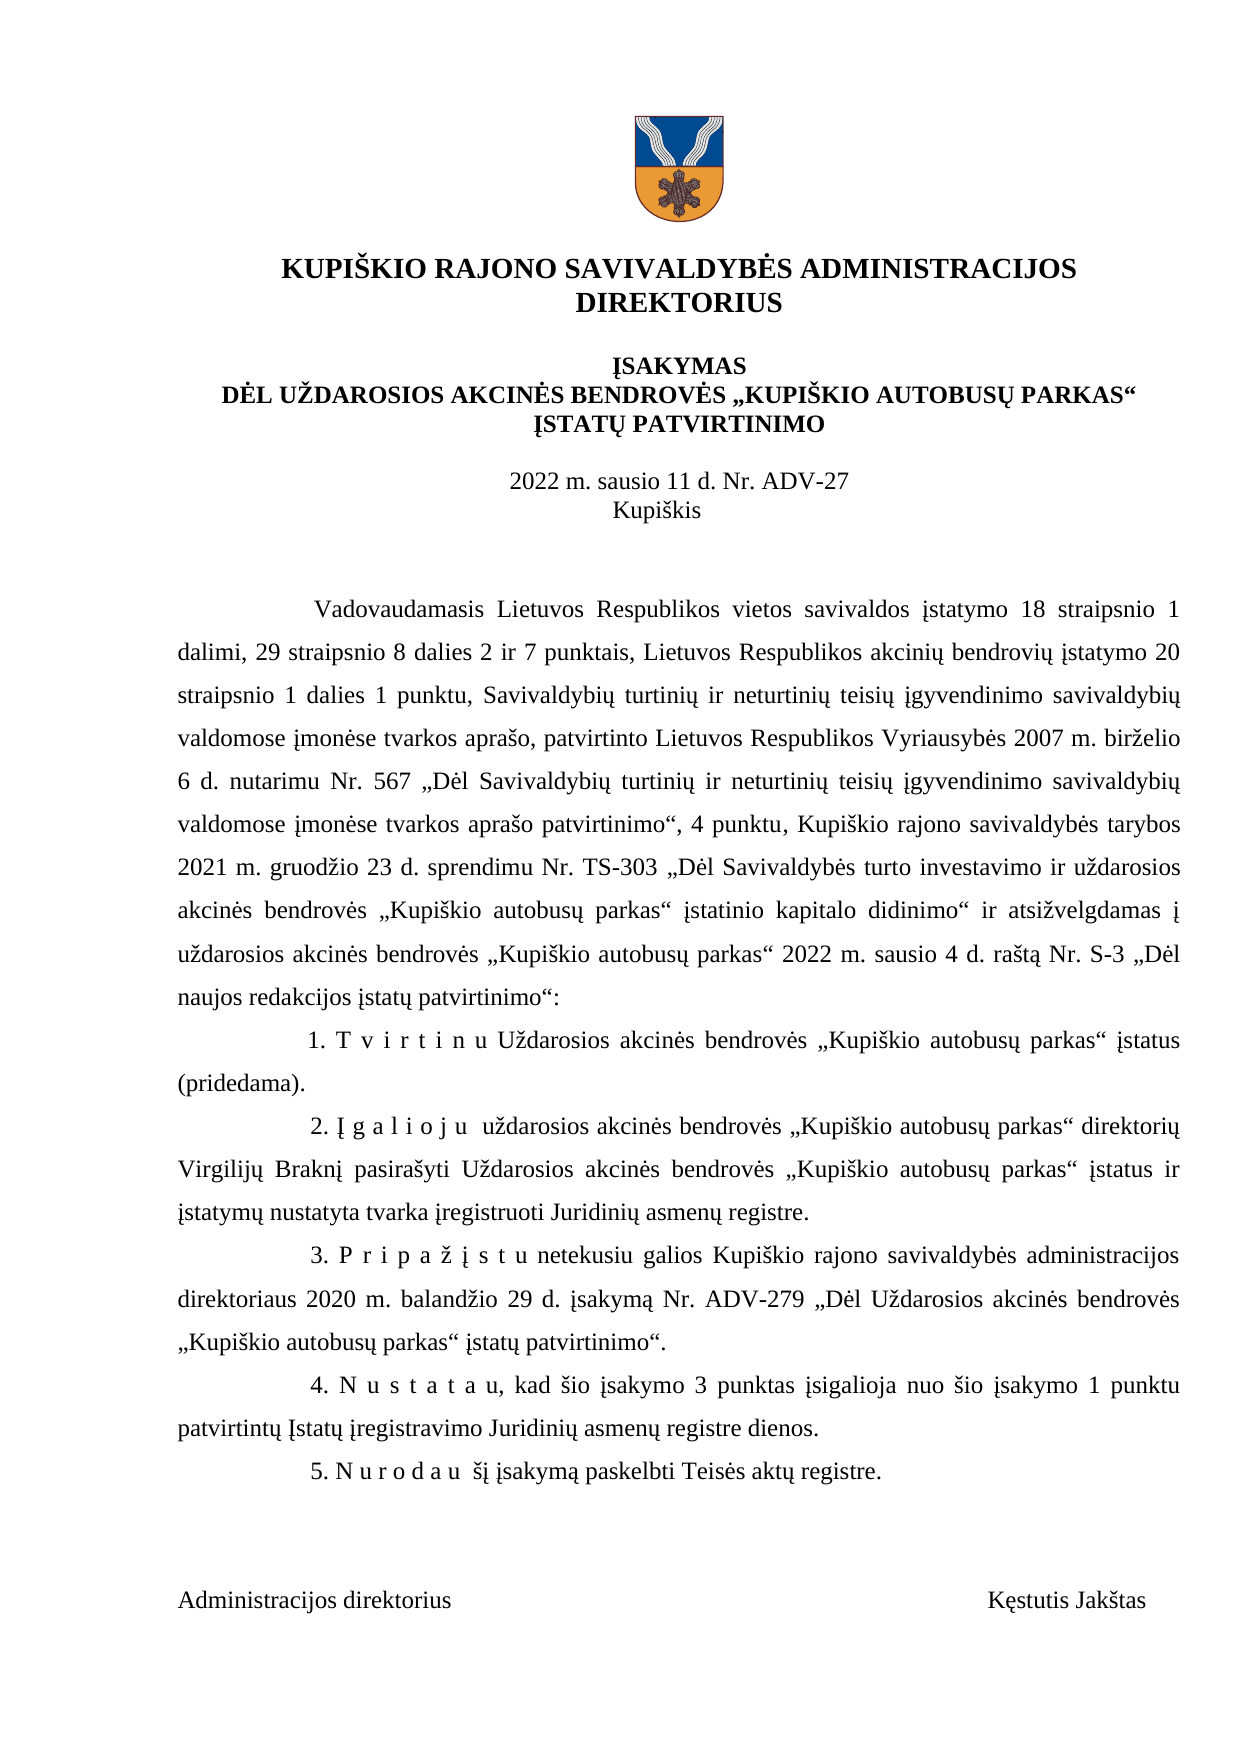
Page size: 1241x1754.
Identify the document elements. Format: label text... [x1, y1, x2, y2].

text DĖL UŽDAROSIOS AKCINĖS BENDROVĖS „KUPIŠKIO AUTOBUSŲ PARKAS“ ĮSTATŲ PATVIRTINIMO [177, 380, 1181, 437]
text Administracijos direktorius Kęstutis Jakštas [177, 1586, 1181, 1614]
text 4. N u s t a t a u, kad šio įsakymo 3 punktas įsigalioja nuo šio įsakymo 1 punktu patvirtintų Įstatų įregistravimo Juridinių asmenų registre dienos. [177, 1370, 1181, 1442]
text 1. T v i r t i n u Uždarosios akcinės bendrovės „Kupiškio autobusų parkas“ įstatus (pridedama). [177, 1025, 1181, 1097]
text 2022 m. sausio 11 d. Nr. ADV-27 [177, 466, 1181, 495]
text 5. N u r o d a u šį įsakymą paskelbti Teisės aktų registre. [177, 1456, 1181, 1485]
text KUPIŠKIO RAJONO SAVIVALDYBĖS ADMINISTRACIJOS DIREKTORIUS [177, 251, 1181, 318]
text 3. P r i p a ž į s t u netekusiu galios Kupiškio rajono savivaldybės administracijos direktoriaus 2020 m. balandžio 29 d. įsakymą Nr. ADV-279 „Dėl Uždarosios akcinės bendrovės „Kupiškio autobusų parkas“ įstatų patvirtinimo“. [177, 1241, 1181, 1356]
text Vadovaudamasis Lietuvos Respublikos vietos savivaldos įstatymo 18 straipsnio 1 dalimi, 29 straipsnio 8 dalies 2 ir 7 punktais, Lietuvos Respublikos akcinių bendrovių įstatymo 20 straipsnio 1 dalies 1 punktu, Savivaldybių turtinių ir neturtinių teisių įgyvendinimo savivaldybių valdomose įmonėse tvarkos aprašo, patvirtinto Lietuvos Respublikos Vyriausybės 2007 m. birželio 6 d. nutarimu Nr. 567 „Dėl Savivaldybių turtinių ir neturtinių teisių įgyvendinimo savivaldybių valdomose įmonėse tvarkos aprašo patvirtinimo“, 4 punktu, Kupiškio rajono savivaldybės tarybos 2021 m. gruodžio 23 d. sprendimu Nr. TS-303 „Dėl Savivaldybės turto investavimo ir uždarosios akcinės bendrovės „Kupiškio autobusų parkas“ įstatinio kapitalo didinimo“ ir atsižvelgdamas į uždarosios akcinės bendrovės „Kupiškio autobusų parkas“ 2022 m. sausio 4 d. raštą Nr. S-3 „Dėl naujos redakcijos įstatų patvirtinimo“: [177, 594, 1181, 1011]
text ĮSAKYMAS [177, 351, 1181, 380]
text Kupiškis [132, 495, 1181, 524]
text 2. Į g a l i o j u uždarosios akcinės bendrovės „Kupiškio autobusų parkas“ direktorių Virgilijų Braknį pasirašyti Uždarosios akcinės bendrovės „Kupiškio autobusų parkas“ įstatus ir įstatymų nustatyta tvarka įregistruoti Juridinių asmenų registre. [177, 1111, 1181, 1226]
